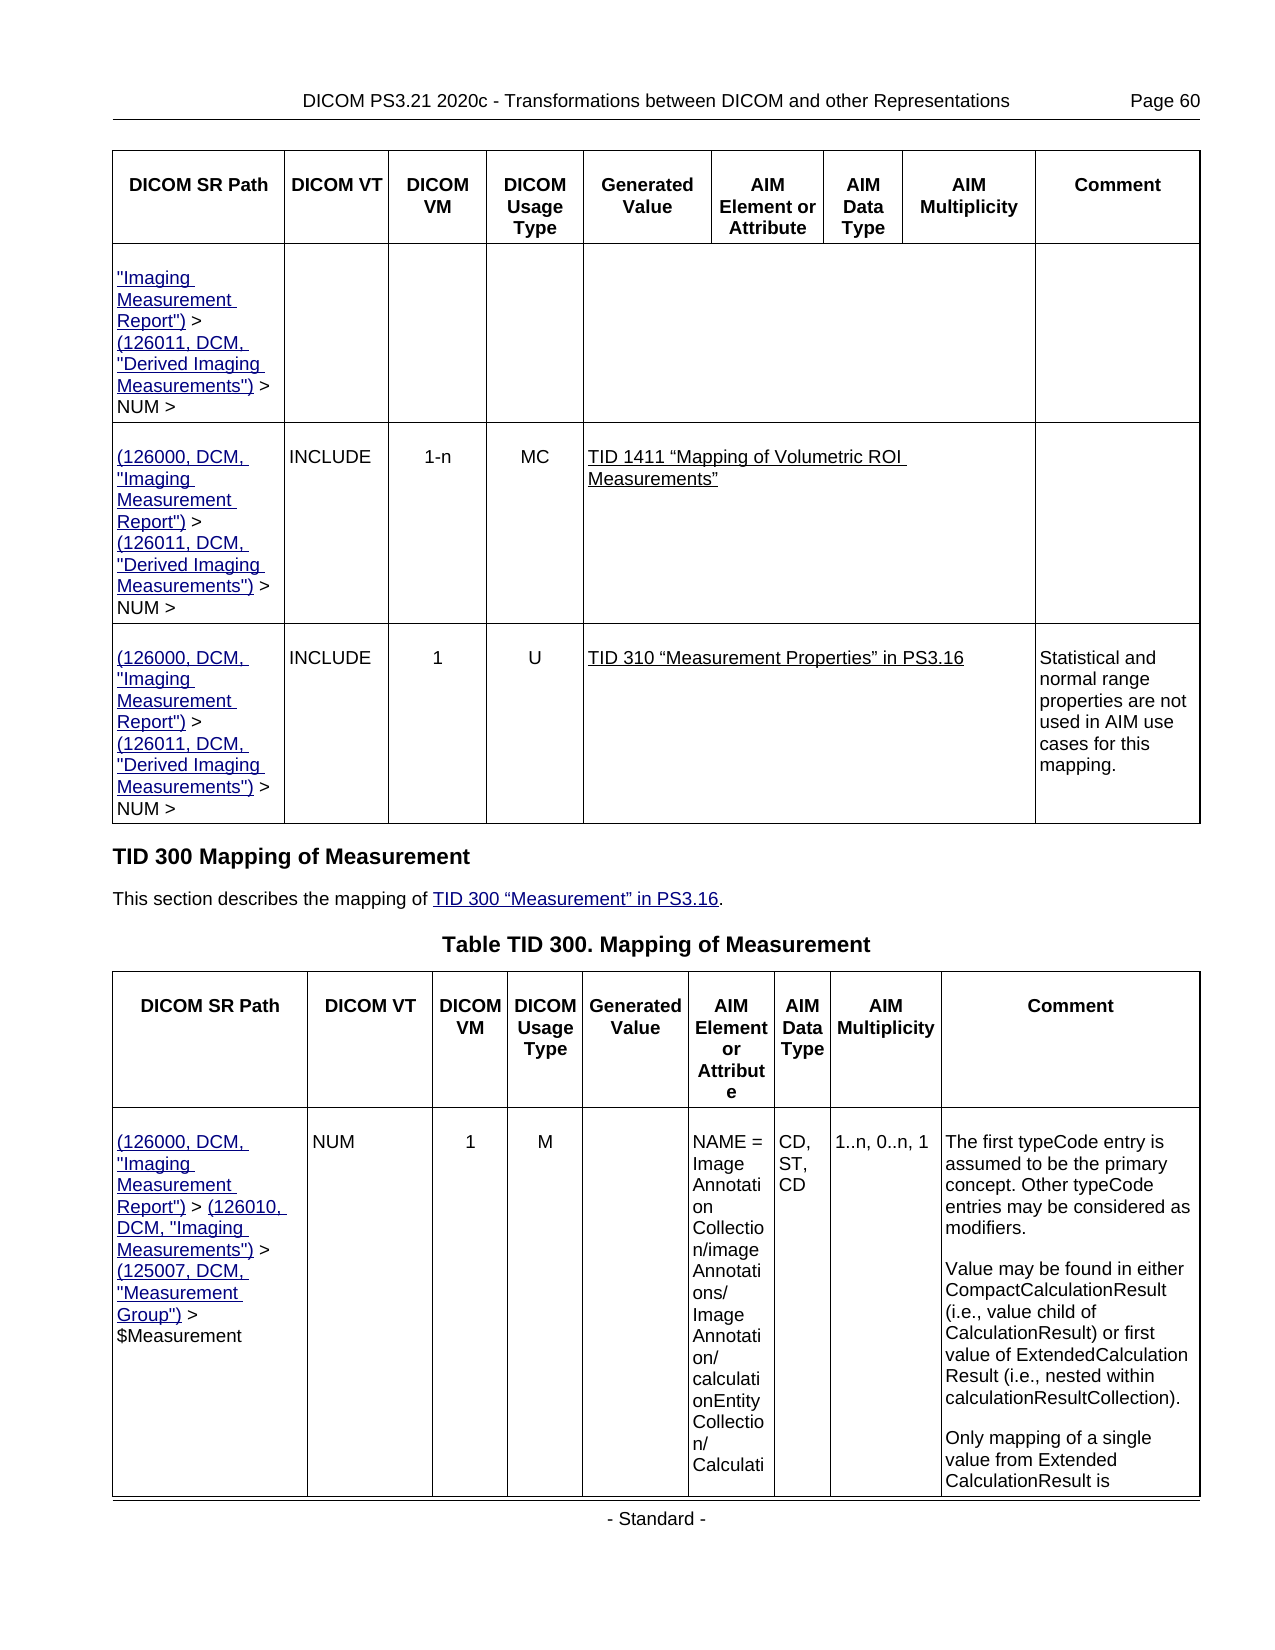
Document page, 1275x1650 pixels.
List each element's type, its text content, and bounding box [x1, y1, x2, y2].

table_header DICOM VM [433, 972, 507, 1107]
table_cell [285, 244, 388, 422]
table_header DICOM SR Path [113, 151, 284, 243]
table_header DICOM VT [308, 972, 432, 1107]
table_cell [389, 244, 486, 422]
table_cell NAME = Image​Annotation​​Collection/​image​Annotations/​Image​Annotation/​calculation​Entity​Collection/​Calculati [689, 1108, 774, 1496]
table_cell TID 310 “Measurement Properties” in PS3.16 [584, 624, 1035, 823]
table_cell "Imaging Measurement Report") > (126011, DCM, "Derived Imaging Measurements") > NUM > [113, 244, 284, 422]
table_cell TID 1411 “Mapping of Volumetric ROI Measurements” [584, 423, 1035, 622]
table_cell CD, ST, CD [775, 1108, 830, 1496]
table_header AIM Multiplicity [831, 972, 941, 1107]
table_header AIM Data Type [824, 151, 902, 243]
table_cell The first typeCode entry is assumed to be the primary concept. Other typeCode entries may be considered as modifiers. Value may be found in either Compact​Calculation​Result (i.e., value child of CalculationResult) or first value of Extended​Calculation​Result (i.e., nested within calculation​Result​Collection). Only mapping of a single value from Extended​Calculation​Result is [942, 1108, 1199, 1496]
table_cell INCLUDE [285, 624, 388, 823]
table_cell 1 [389, 624, 486, 823]
table_header Generated Value [584, 151, 711, 243]
table_cell (126000, DCM, "Imaging Measurement Report") > (126010, DCM, "Imaging Measurements") > (125007, DCM, "Measurement Group") > $Measurement [113, 1108, 307, 1496]
table_cell U [487, 624, 583, 823]
table_cell Statistical and normal range properties are not used in AIM use cases for this mapping. [1036, 624, 1199, 823]
table_header Comment [942, 972, 1199, 1107]
table_cell M [508, 1108, 582, 1496]
table_cell NUM [308, 1108, 432, 1496]
table_header AIM Multiplicity [903, 151, 1035, 243]
table_header DICOM VT [285, 151, 388, 243]
text This section describes the mapping of TID 300 “Measurement” in PS3.16. [112, 887, 1200, 909]
table_cell 1 [433, 1108, 507, 1496]
text Table TID 300. Mapping of Measurement [112, 932, 1200, 957]
table_header DICOM Usage Type [508, 972, 582, 1107]
table_header DICOM VM [389, 151, 486, 243]
table_header Comment [1036, 151, 1199, 243]
table_header DICOM Usage Type [487, 151, 583, 243]
table_header DICOM SR Path [113, 972, 307, 1107]
table_header Generated Value [583, 972, 688, 1107]
table_header AIM Element or Attribute [689, 972, 774, 1107]
table_cell INCLUDE [285, 423, 388, 622]
table_cell (126000, DCM, "Imaging Measurement Report") > (126011, DCM, "Derived Imaging Measurements") > NUM > [113, 423, 284, 622]
table_cell MC [487, 423, 583, 622]
table_cell [584, 244, 1035, 422]
text TID 300 Mapping of Measurement [112, 843, 1200, 869]
table_cell 1..n, 0..n, 1 [831, 1108, 941, 1496]
table_cell (126000, DCM, "Imaging Measurement Report") > (126011, DCM, "Derived Imaging Measurements") > NUM > [113, 624, 284, 823]
table_header AIM Data Type [775, 972, 830, 1107]
table_cell [1036, 423, 1199, 622]
table_cell [583, 1108, 688, 1496]
table_cell [487, 244, 583, 422]
table_cell 1-n [389, 423, 486, 622]
table_cell [1036, 244, 1199, 422]
table_header AIM Element or Attribute [712, 151, 823, 243]
